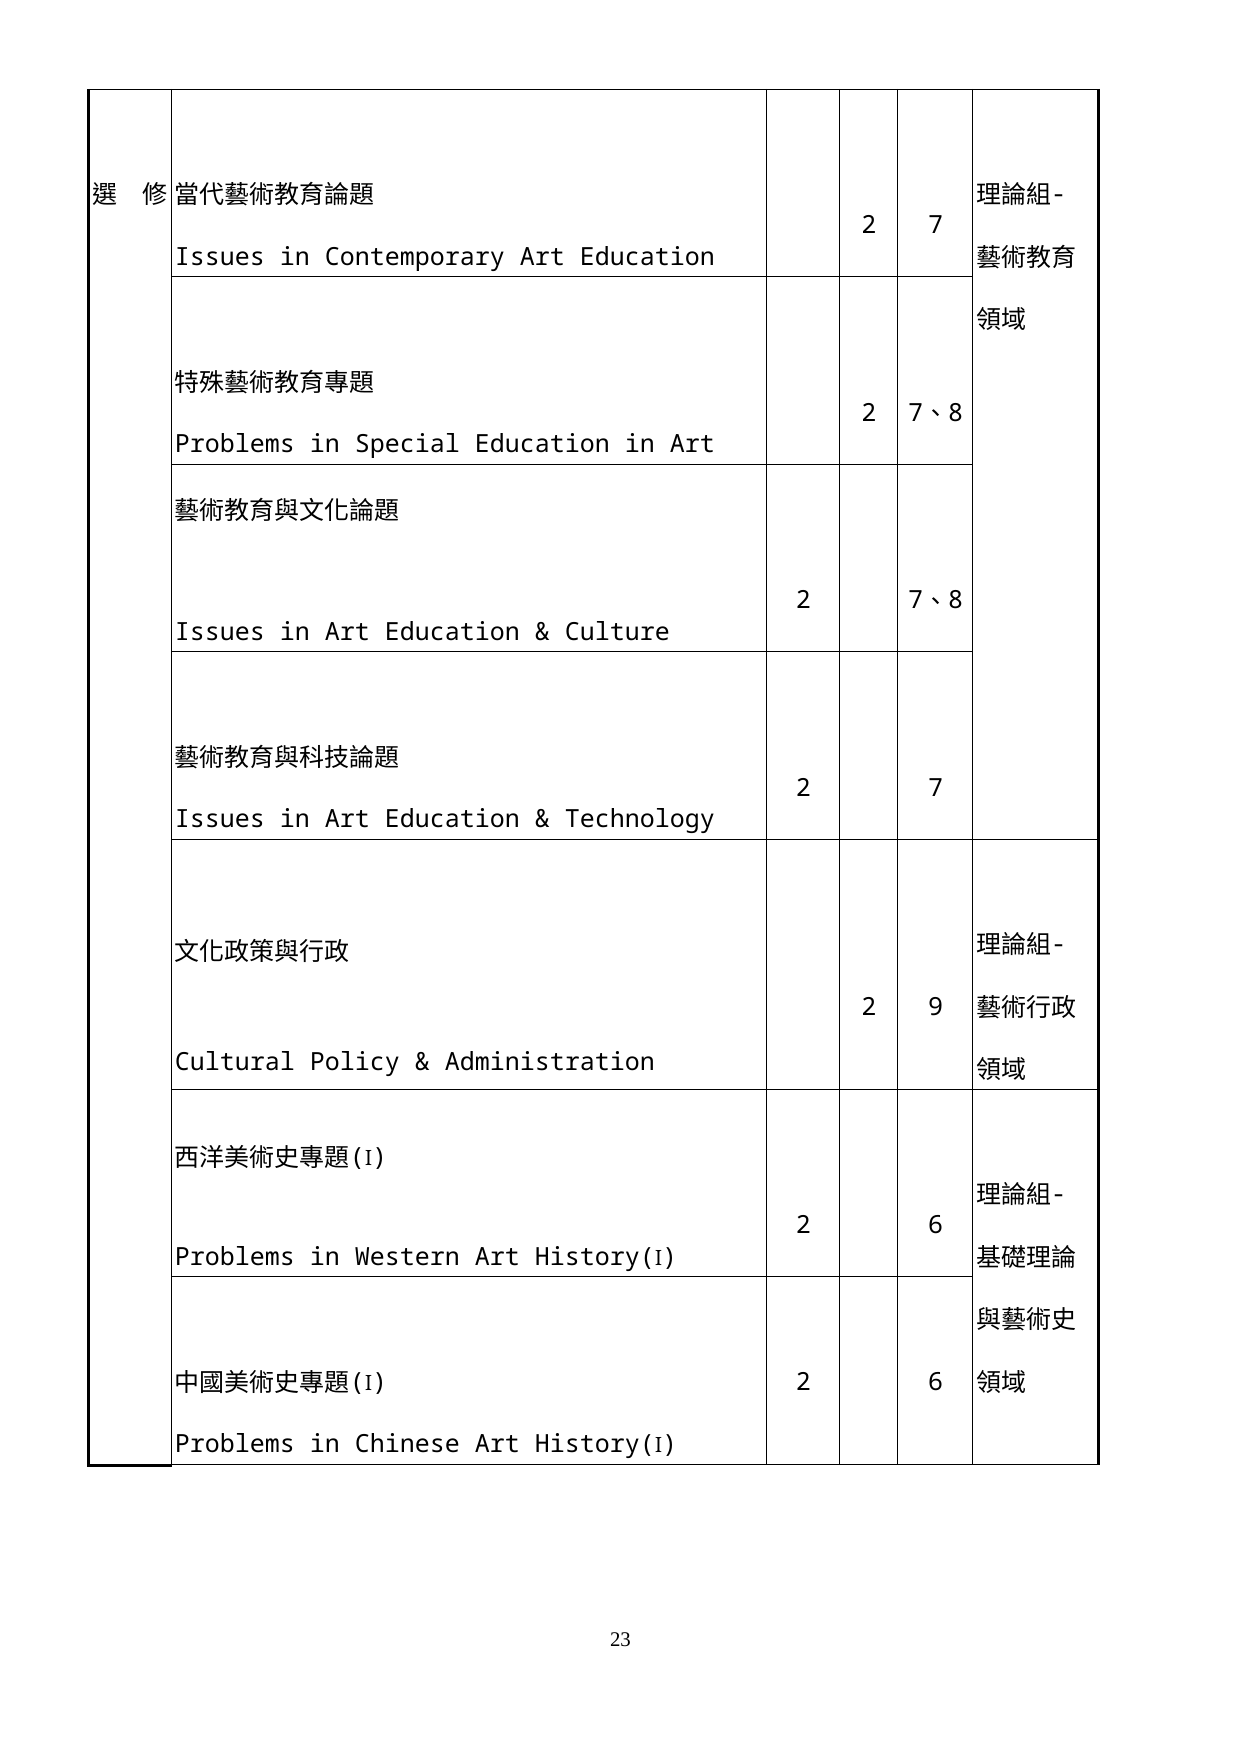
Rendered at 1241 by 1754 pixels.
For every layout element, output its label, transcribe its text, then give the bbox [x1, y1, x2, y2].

table_cell 藝術教育與文化論題 Issues in Art Education & Culture [172, 465, 766, 651]
table_cell 9 [898, 840, 972, 1089]
table_cell [767, 90, 839, 276]
table_cell [840, 1090, 897, 1276]
table_cell 西洋美術史專題(Ⅰ) Problems in Western Art History(Ⅰ) [172, 1090, 766, 1276]
table_cell [767, 840, 839, 1089]
table_cell [840, 1277, 897, 1464]
table_cell 特殊藝術教育專題 Problems in Special Education in Art [172, 277, 766, 464]
table_cell 2 [840, 840, 897, 1089]
table_cell 理論組- 藝術行政 領域 [973, 840, 1097, 1089]
table_cell 2 [840, 277, 897, 464]
table_cell 理論組- 基礎理論與藝術史領域 [973, 1090, 1097, 1464]
table_cell 6 [898, 1277, 972, 1464]
table_cell 理論組- 藝術教育領域 [973, 90, 1097, 839]
table_cell 7 [898, 90, 972, 276]
table_cell 2 [767, 1277, 839, 1464]
table_cell [840, 465, 897, 651]
table_cell 選 修 [90, 90, 171, 1464]
table_cell 7、8 [898, 465, 972, 651]
table_cell [767, 277, 839, 464]
table_cell 2 [840, 90, 897, 276]
table_cell 中國美術史專題(Ⅰ) Problems in Chinese Art History(Ⅰ) [172, 1277, 766, 1464]
table_cell 2 [767, 465, 839, 651]
table_cell 7 [898, 652, 972, 839]
table_cell 文化政策與行政 Cultural Policy & Administration [172, 840, 766, 1089]
table_cell 當代藝術教育論題 Issues in Contemporary Art Education [172, 90, 766, 276]
table_cell 2 [767, 1090, 839, 1276]
table_cell 6 [898, 1090, 972, 1276]
table_cell 藝術教育與科技論題 Issues in Art Education & Technology [172, 652, 766, 839]
table_cell [840, 652, 897, 839]
table_cell 7、8 [898, 277, 972, 464]
table_cell 2 [767, 652, 839, 839]
